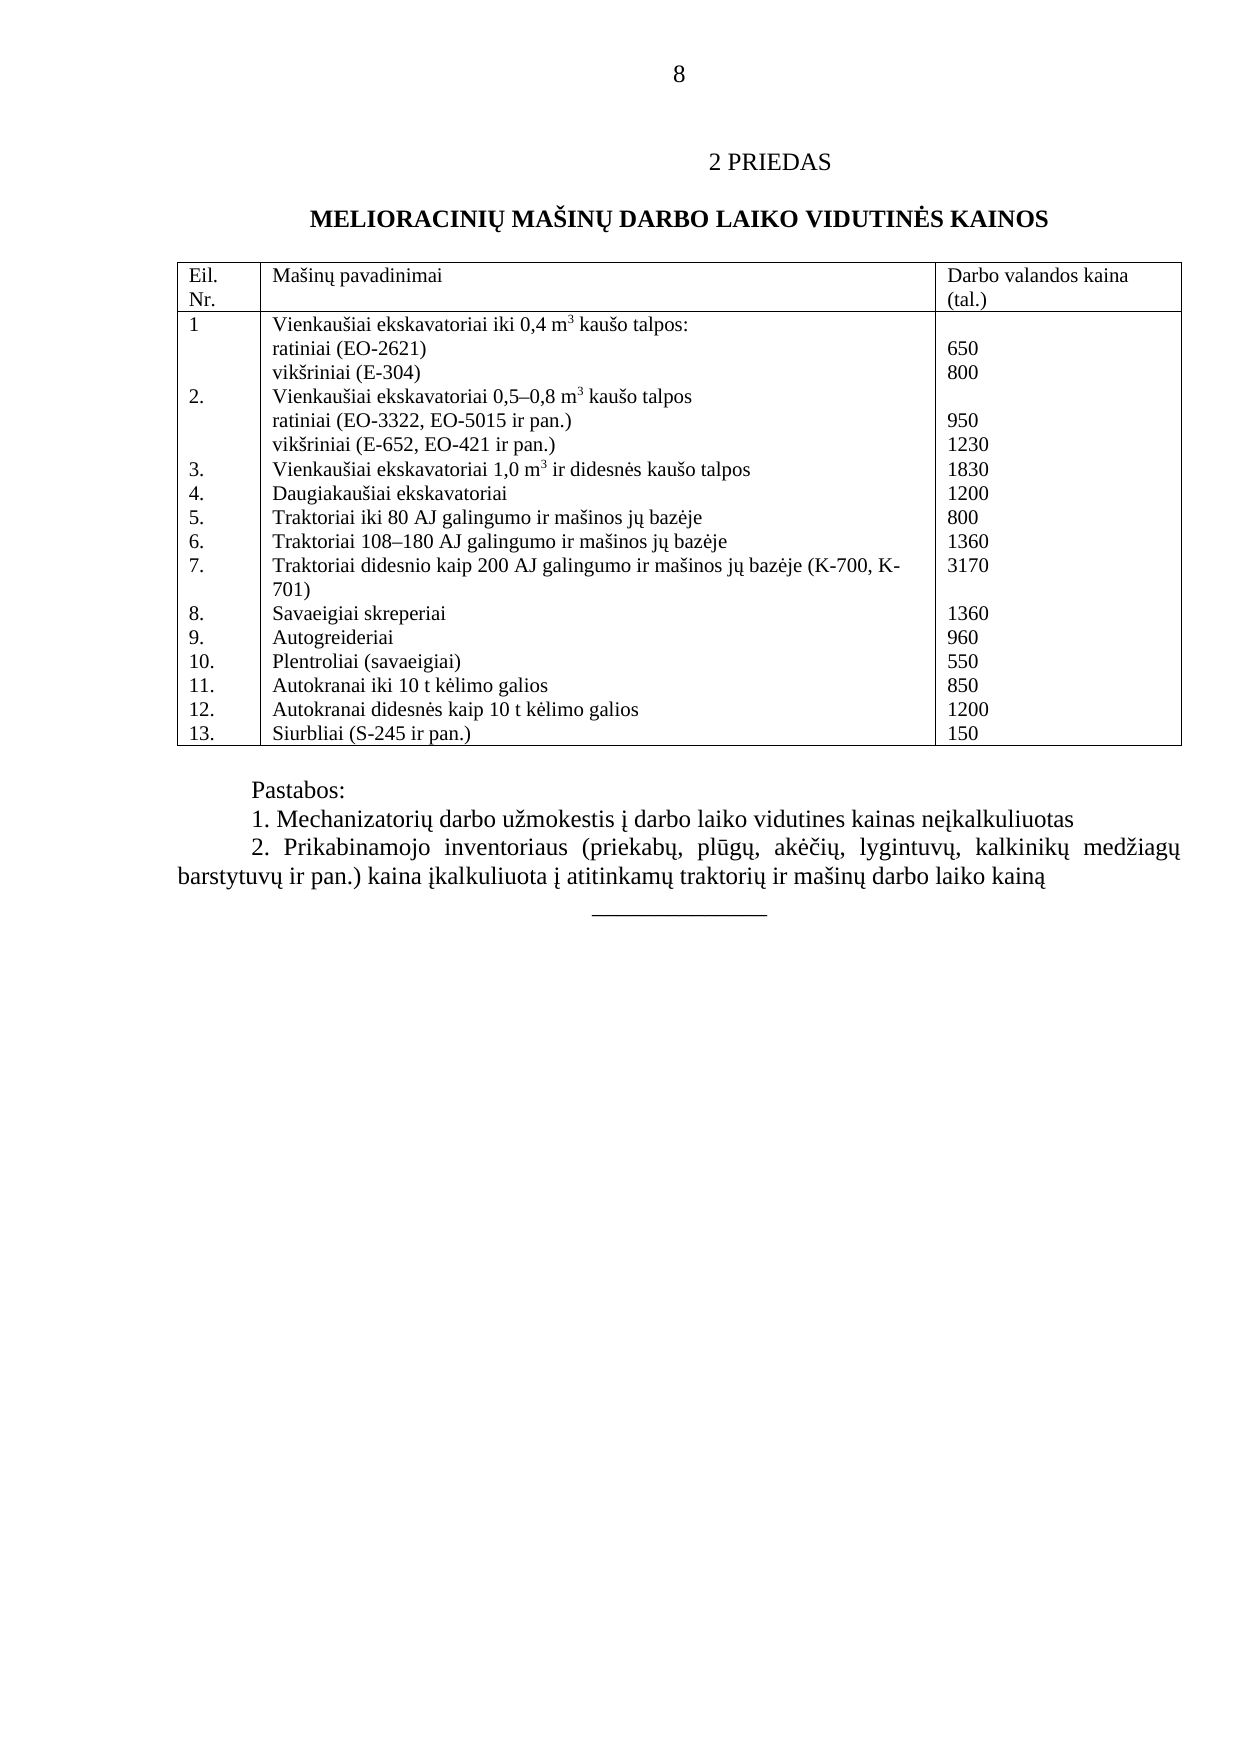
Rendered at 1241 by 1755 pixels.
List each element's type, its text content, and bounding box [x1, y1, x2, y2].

table_cell 13. [178, 721, 260, 745]
table_cell vikšriniai (E-304) [261, 360, 935, 384]
table_cell Traktoriai iki 80 AJ galingumo ir mašinos jų bazėje [261, 505, 935, 529]
table_cell Vienkaušiai ekskavatoriai 0,5–0,8 m3 kaušo talpos [261, 384, 935, 408]
table_cell 550 [936, 649, 1181, 673]
table_cell [178, 433, 260, 456]
table_cell Traktoriai 108–180 AJ galingumo ir mašinos jų bazėje [261, 529, 935, 553]
table_cell Vienkaušiai ekskavatoriai iki 0,4 m3 kaušo talpos: [261, 312, 935, 336]
table_cell 6. [178, 529, 260, 553]
table_cell 2. [178, 384, 260, 408]
table_cell 800 [936, 360, 1181, 384]
table_cell 1830 [936, 456, 1181, 481]
text ______________ [177, 890, 1181, 919]
table_cell 1200 [936, 481, 1181, 504]
text MELIORACINIŲ MAŠINŲ DARBO LAIKO VIDUTINĖS KAINOS [177, 204, 1181, 233]
table_cell 12. [178, 697, 260, 721]
table_cell [178, 360, 260, 384]
table_cell 950 [936, 408, 1181, 432]
table_cell Siurbliai (S-245 ir pan.) [261, 721, 935, 745]
text 2 PRIEDAS [177, 147, 1181, 176]
table_cell 3. [178, 456, 260, 481]
table_cell 7. [178, 553, 260, 601]
table_cell 1 [178, 312, 260, 336]
table_cell 800 [936, 505, 1181, 529]
table_cell 650 [936, 336, 1181, 360]
table_cell 3170 [936, 553, 1181, 601]
table_cell 4. [178, 481, 260, 504]
table_cell vikšriniai (E-652, EO-421 ir pan.) [261, 433, 935, 456]
table_cell 1360 [936, 601, 1181, 625]
table_cell 8. [178, 601, 260, 625]
table_cell Vienkaušiai ekskavatoriai 1,0 m3 ir didesnės kaušo talpos [261, 456, 935, 481]
table_cell 850 [936, 673, 1181, 697]
text 1. Mechanizatorių darbo užmokestis į darbo laiko vidutines kainas neįkalkuliuotas [177, 804, 1181, 832]
table_cell Autokranai didesnės kaip 10 t kėlimo galios [261, 697, 935, 721]
table_cell 9. [178, 625, 260, 649]
table_cell Traktoriai didesnio kaip 200 AJ galingumo ir mašinos jų bazėje (K-700, K-701) [261, 553, 935, 601]
table_cell [936, 312, 1181, 336]
table_cell 150 [936, 721, 1181, 745]
table_cell Autogreideriai [261, 625, 935, 649]
table_cell [178, 336, 260, 360]
table_cell 10. [178, 649, 260, 673]
table_cell [178, 408, 260, 432]
table_header Eil. Nr. [178, 263, 260, 311]
table_cell 1230 [936, 433, 1181, 456]
table_cell 1200 [936, 697, 1181, 721]
table_cell ratiniai (EO-2621) [261, 336, 935, 360]
text 2. Prikabinamojo inventoriaus (priekabų, plūgų, akėčių, lygintuvų, kalkinikų medžiagų barstytuvų ir pan.) kaina įkalkuliuota į atitinkamų traktorių ir mašinų darbo laiko kainą [177, 832, 1181, 890]
table_cell Savaeigiai skreperiai [261, 601, 935, 625]
table_cell 11. [178, 673, 260, 697]
table_cell [936, 384, 1181, 408]
table_cell 960 [936, 625, 1181, 649]
table_cell 5. [178, 505, 260, 529]
table_cell Plentroliai (savaeigiai) [261, 649, 935, 673]
text Pastabos: [177, 775, 1181, 804]
table_cell Autokranai iki 10 t kėlimo galios [261, 673, 935, 697]
table_header Mašinų pavadinimai [261, 263, 935, 311]
table_cell ratiniai (EO-3322, EO-5015 ir pan.) [261, 408, 935, 432]
table_cell 1360 [936, 529, 1181, 553]
table_cell Daugiakaušiai ekskavatoriai [261, 481, 935, 504]
table_header Darbo valandos kaina (tal.) [936, 263, 1181, 311]
